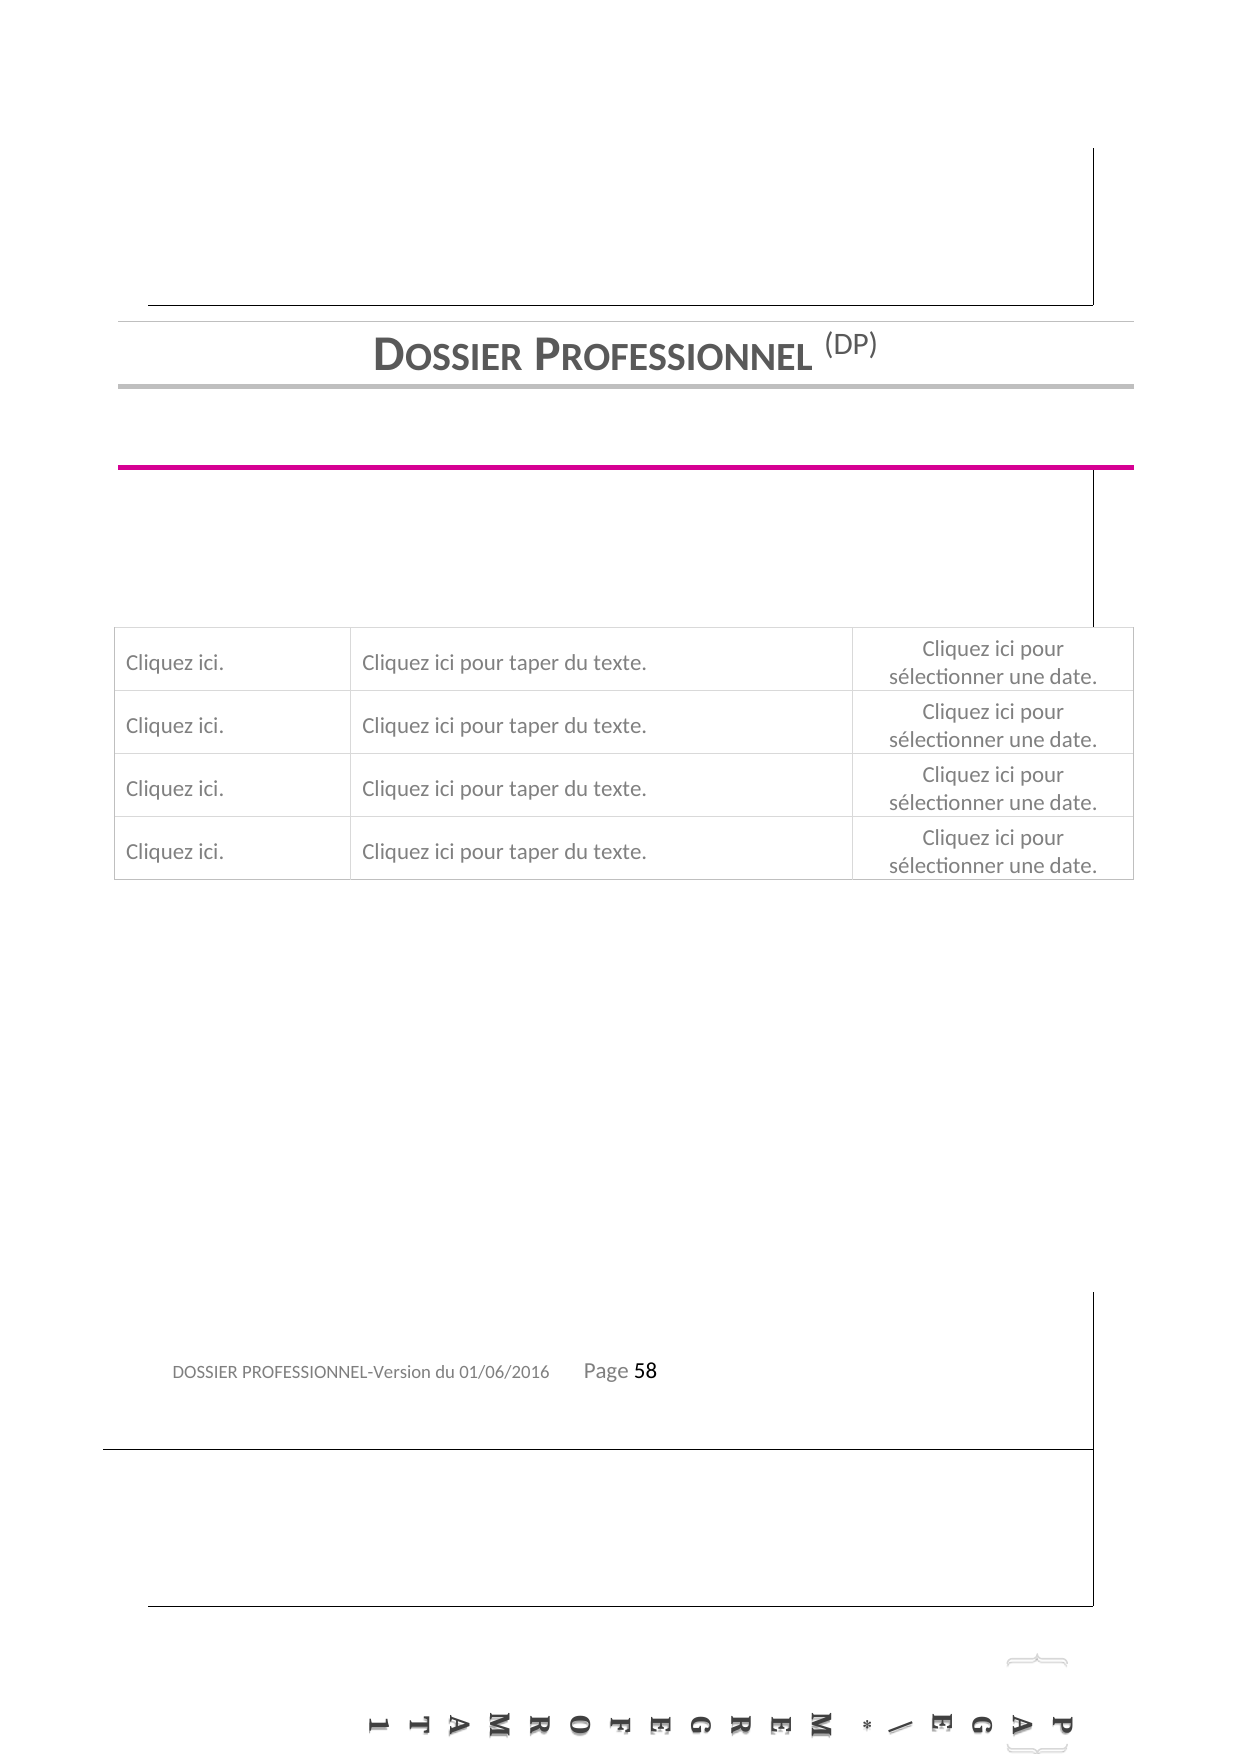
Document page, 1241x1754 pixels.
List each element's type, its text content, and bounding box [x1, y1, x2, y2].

table_cell Cliquez ici pour sélectionner une date. [853, 817, 1133, 879]
table_cell Cliquez ici pour sélectionner une date. [853, 628, 1133, 690]
table_cell Cliquez ici pour sélectionner une date. [853, 691, 1133, 753]
table_cell Cliquez ici. [115, 817, 350, 879]
table_cell Cliquez ici pour taper du texte. [351, 817, 852, 879]
table_cell Cliquez ici pour taper du texte. [351, 754, 852, 816]
table_cell Cliquez ici pour sélectionner une date. [853, 754, 1133, 816]
table_cell Cliquez ici pour taper du texte. [351, 691, 852, 753]
table_cell Cliquez ici. [115, 691, 350, 753]
table_cell Cliquez ici. [115, 628, 350, 690]
table_cell Cliquez ici pour taper du texte. [351, 628, 852, 690]
table_cell Cliquez ici. [115, 754, 350, 816]
